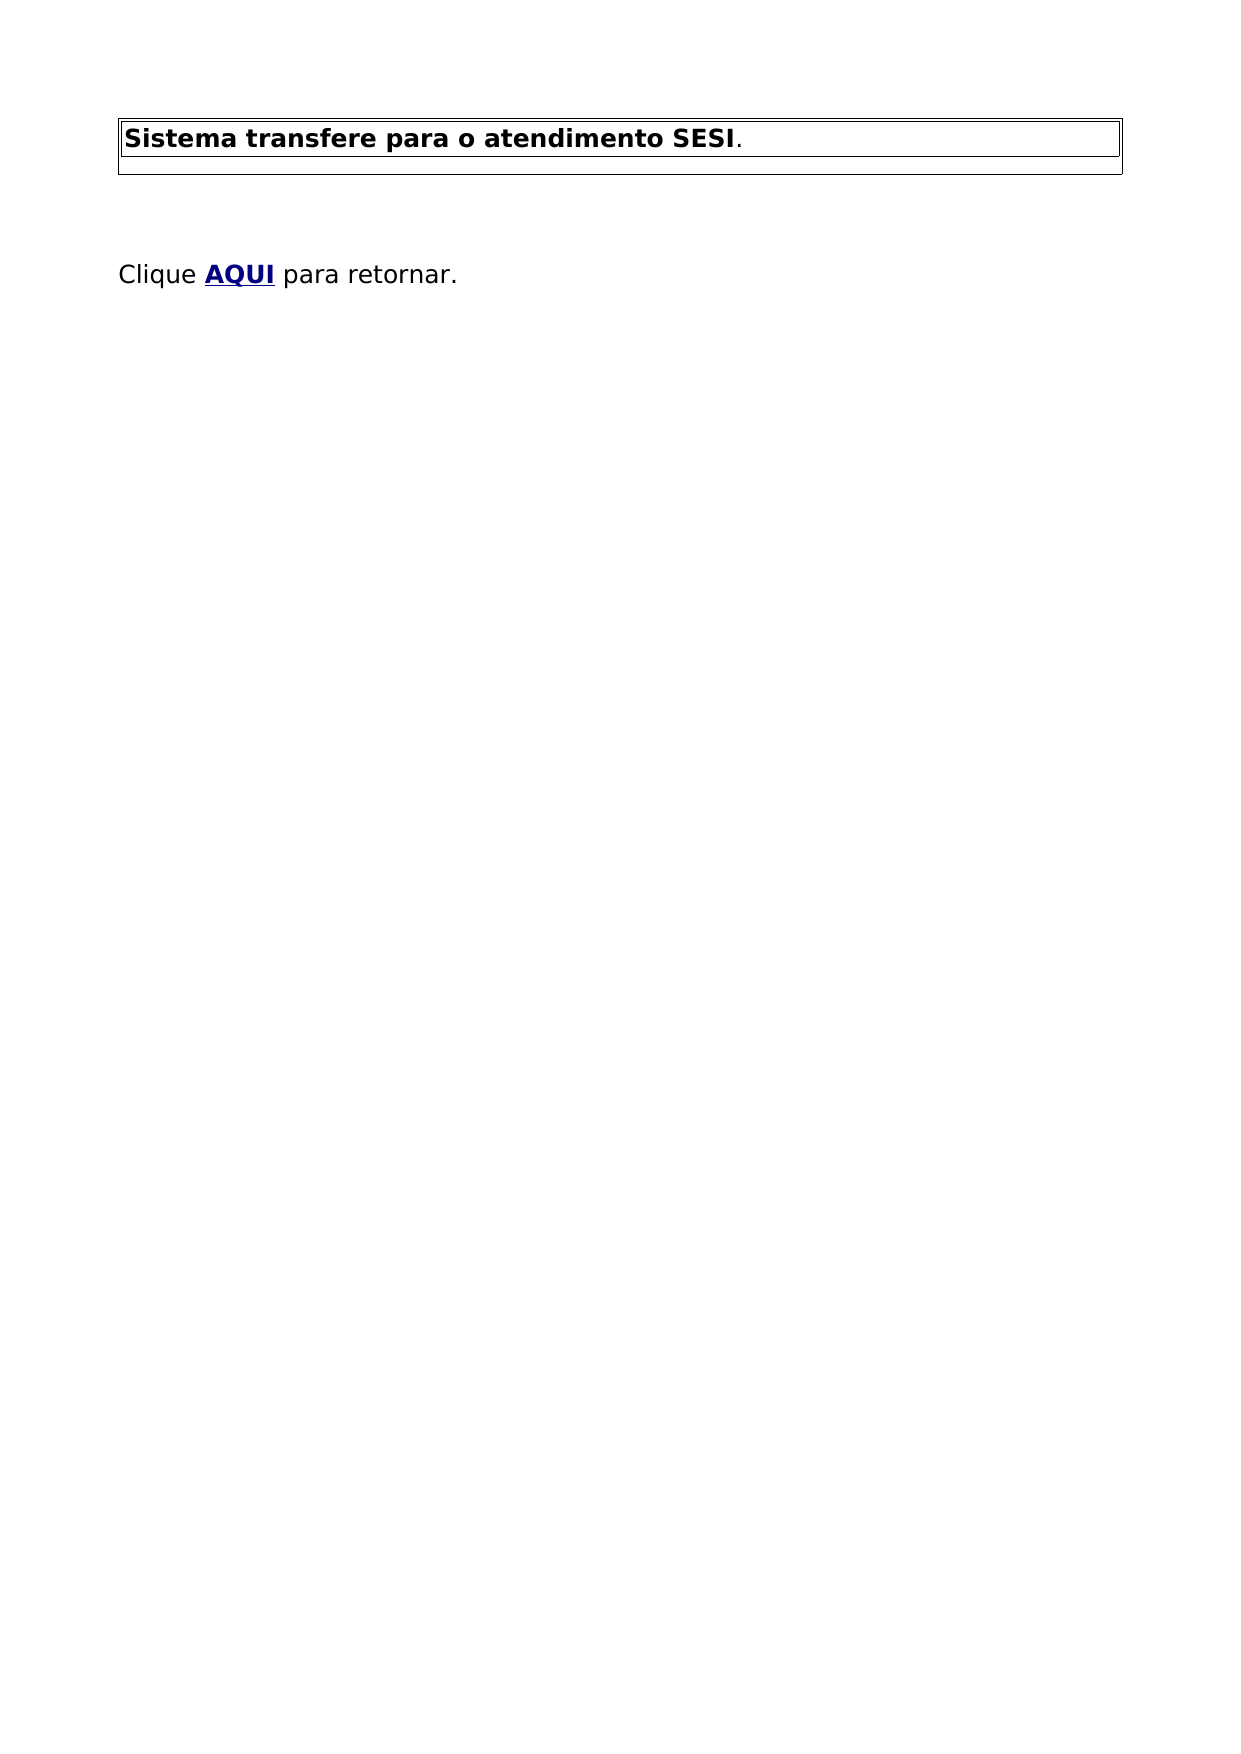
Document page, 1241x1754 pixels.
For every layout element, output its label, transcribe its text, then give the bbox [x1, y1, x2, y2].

table_header Sistema transfere para o atendimento SESI. [122, 122, 1119, 156]
text Clique AQUI para retornar. [118, 260, 1122, 318]
table_header [119, 119, 1122, 174]
